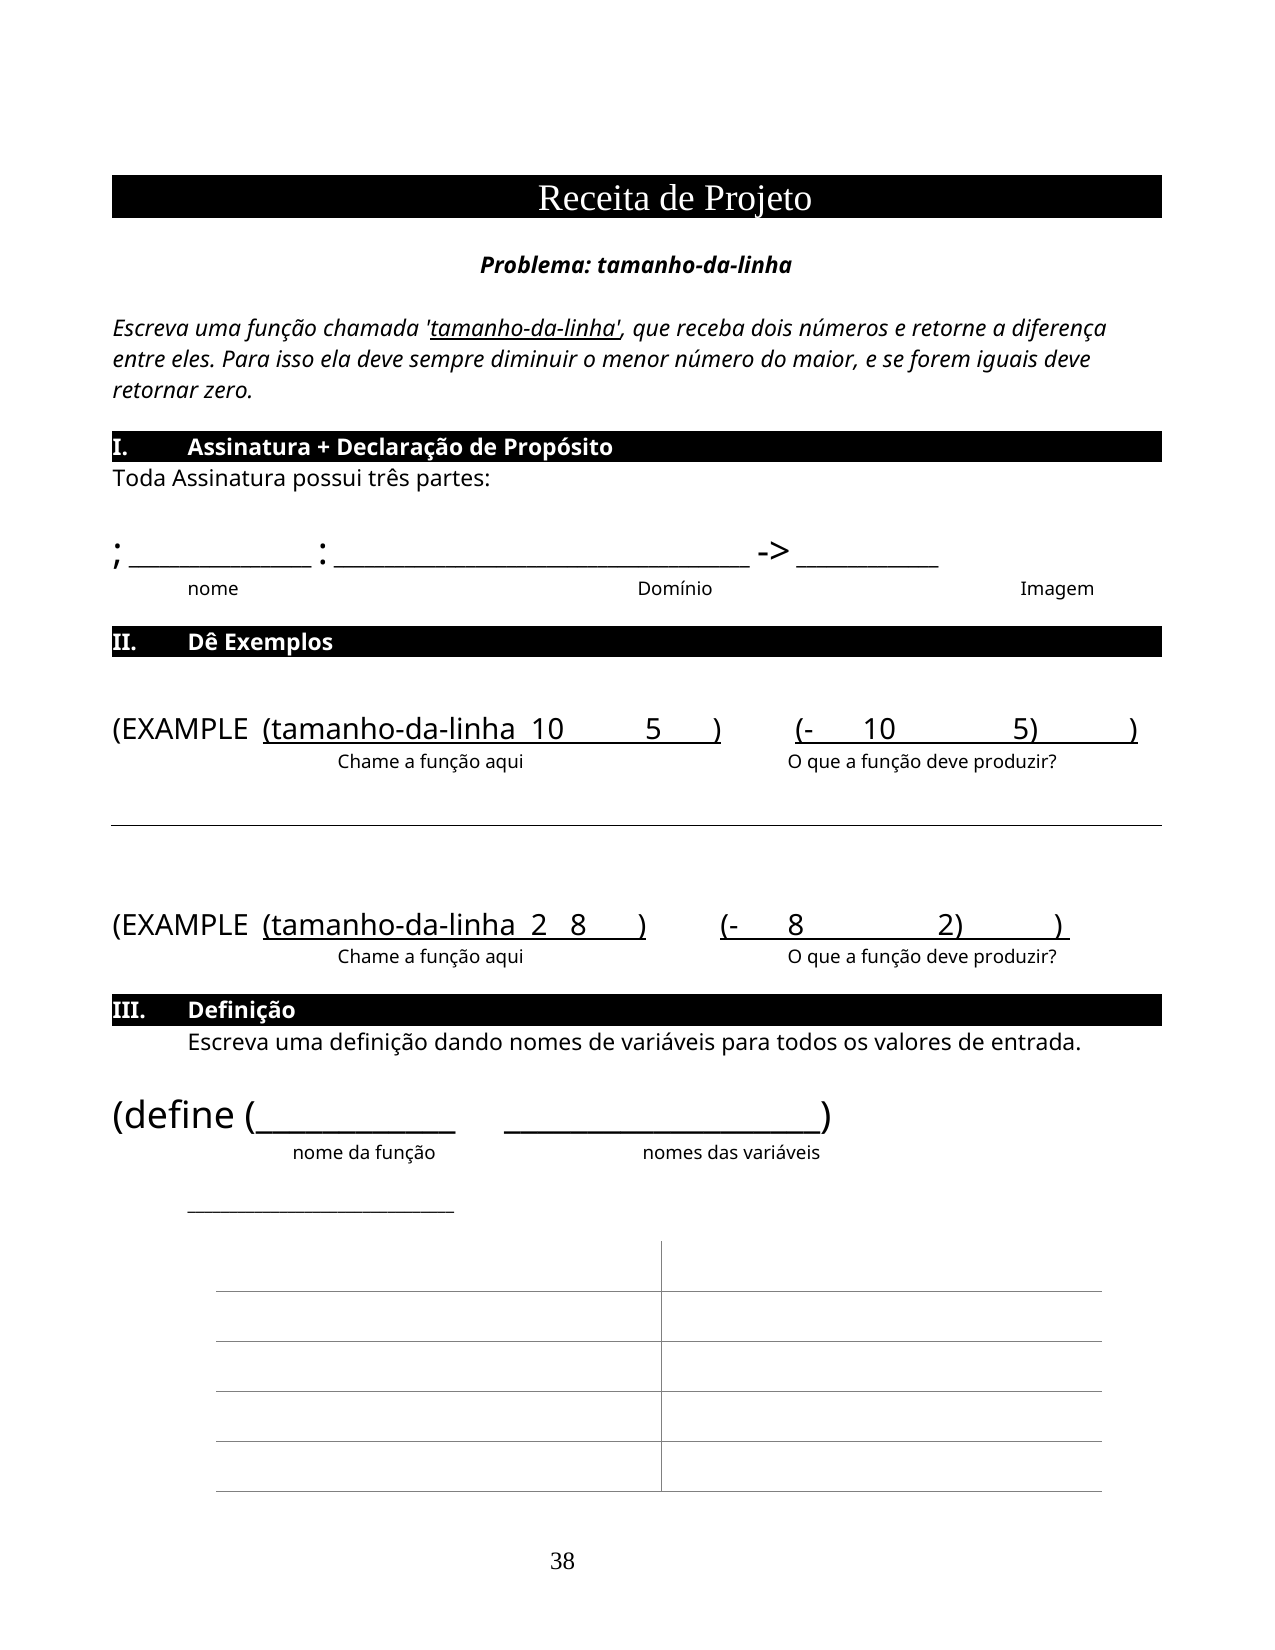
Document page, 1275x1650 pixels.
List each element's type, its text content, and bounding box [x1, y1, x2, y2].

table_header [662, 1241, 1102, 1291]
text ________________________________ [112, 1190, 1162, 1216]
subtitle Definição [112, 994, 1162, 1026]
text Toda Assinatura possui três partes: [112, 462, 1162, 493]
text Problema: tamanho-da-linha [112, 249, 1162, 281]
text (EXAMPLE (tamanho-da-linha 2 8 ) (- 8 2) ) [112, 904, 1162, 944]
text ; __________________ : _________________________________________ -> ______________ [112, 524, 1162, 575]
text nome Domínio Imagem [112, 575, 1162, 601]
table_cell [216, 1392, 661, 1441]
text (EXAMPLE (tamanho-da-linha 10 5 ) (- 10 5) ) [112, 708, 1162, 748]
table_cell [216, 1442, 661, 1491]
table_cell [662, 1442, 1102, 1491]
table_cell [216, 1342, 661, 1391]
subtitle Receita de Projeto [112, 175, 1162, 218]
table_cell [216, 1292, 661, 1341]
table_header [216, 1241, 661, 1291]
text (define (____________ ___________________) [112, 1088, 1162, 1139]
subtitle Dê Exemplos [112, 626, 1162, 657]
table_cell [662, 1392, 1102, 1441]
subtitle Assinatura + Declaração de Propósito [112, 431, 1162, 462]
text nome da função nomes das variáveis [112, 1139, 1162, 1165]
text Chame a função aqui O que a função deve produzir? [112, 944, 1162, 969]
table_cell [662, 1342, 1102, 1391]
list Escreva uma definição dando nomes de variáveis para todos os valores de entrada. [150, 1026, 1162, 1057]
text Chame a função aqui O que a função deve produzir? [112, 748, 1162, 773]
table_cell [662, 1292, 1102, 1341]
text Escreva uma função chamada 'tamanho-da-linha', que receba dois números e retorne a diferença entre eles. Para isso ela deve sempre diminuir o menor número do maior, e se forem iguais deve retornar zero. [112, 312, 1162, 406]
